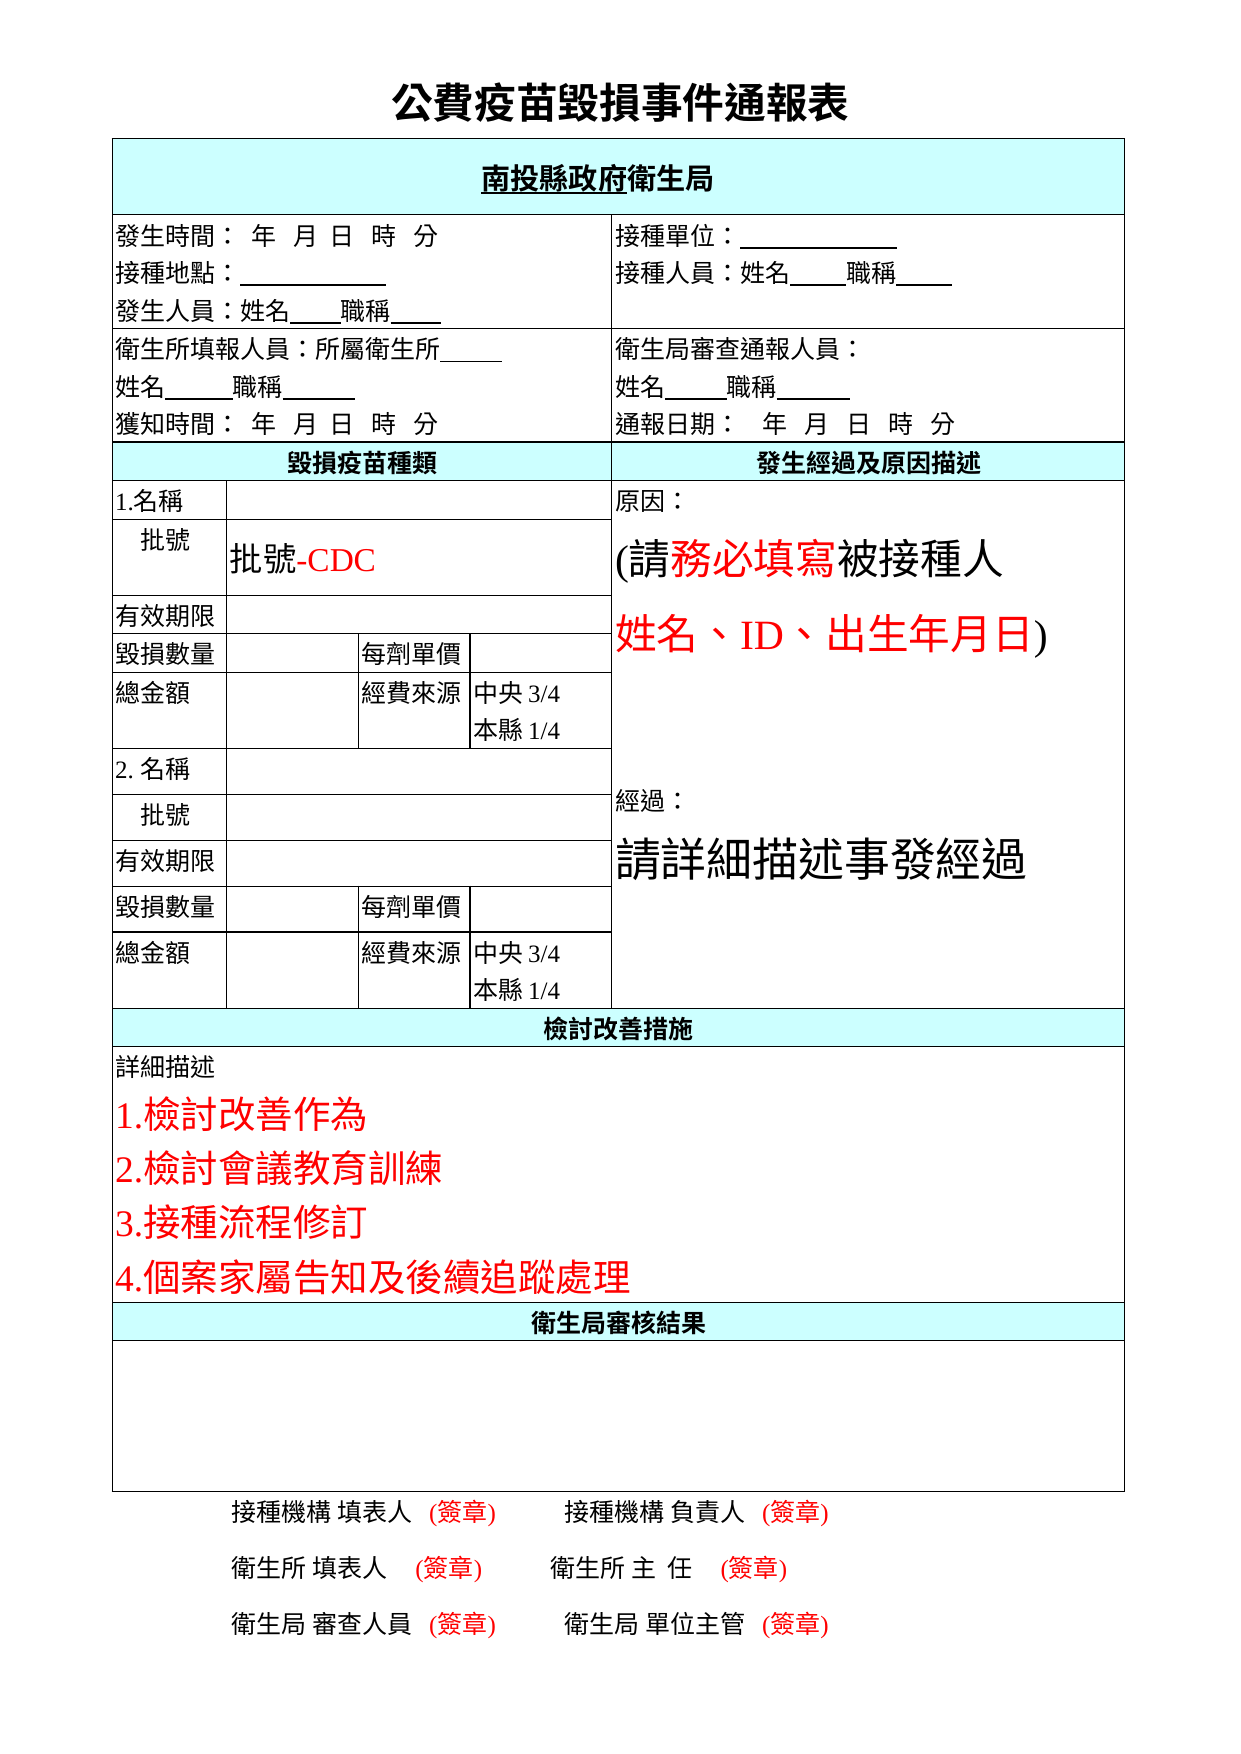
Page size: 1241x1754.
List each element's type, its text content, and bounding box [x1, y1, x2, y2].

table_cell [227, 481, 611, 518]
table_cell 衛生局審查通報人員： 姓名 職稱 通報日期： 年 月 日 時 分 [612, 329, 1124, 441]
table_cell [471, 887, 611, 931]
table_cell 衛生局審核結果 [113, 1303, 1124, 1340]
table_cell 1.名稱 [113, 481, 226, 518]
table_cell 批號 [113, 520, 226, 594]
table_cell 有效期限 [113, 841, 226, 886]
text 公費疫苗毀損事件通報表 [187, 63, 1053, 138]
table_cell [227, 933, 358, 1007]
table_cell 中央3/4 本縣1/4 [471, 673, 611, 748]
table_cell 毀損疫苗種類 [113, 443, 611, 480]
table_cell [471, 634, 611, 672]
table_cell [227, 887, 358, 931]
table_cell 總金額 [113, 933, 226, 1007]
table_cell 檢討改善措施 [113, 1009, 1124, 1046]
table_cell [227, 795, 611, 839]
table_cell [113, 1341, 1124, 1491]
table_cell 經費來源 [359, 673, 469, 748]
table_header 南投縣政府衛生局 [113, 139, 1124, 214]
table_cell 有效期限 [113, 596, 226, 633]
table_cell 經費來源 [359, 933, 469, 1007]
table_cell [227, 841, 611, 886]
table_cell 發生經過及原因描述 [612, 443, 1124, 480]
table_cell [227, 749, 611, 794]
text 衛生所 填表人 (簽章) 衛生所 主 任 (簽章) [187, 1548, 1053, 1585]
table_cell 批號-CDC [227, 520, 611, 594]
table_cell 中央3/4 本縣1/4 [471, 933, 611, 1007]
table_cell 接種單位： 接種人員：姓名 職稱 [612, 215, 1124, 328]
text 接種機構 填表人 (簽章) 接種機構 負責人 (簽章) [187, 1492, 1053, 1530]
table_cell 批號 [113, 795, 226, 839]
table_cell 2. 名稱 [113, 749, 226, 794]
table_cell 每劑單價 [359, 634, 469, 672]
table_cell 詳細描述 1.檢討改善作為 2.檢討會議教育訓練 3.接種流程修訂 4.個案家屬告知及後續追蹤處理 [113, 1047, 1124, 1302]
table_cell 毀損數量 [113, 634, 226, 672]
table_cell 毀損數量 [113, 887, 226, 931]
text 衛生局 審查人員 (簽章) 衛生局 單位主管 (簽章) [187, 1603, 1053, 1641]
table_cell 每劑單價 [359, 887, 469, 931]
table_cell [227, 596, 611, 633]
table_cell 發生時間： 年 月 日 時 分 接種地點： 發生人員：姓名 職稱 [113, 215, 611, 328]
table_cell 原因： (請務必填寫被接種人 姓名、ID、出生年月日) 經過： 請詳細描述事發經過 [612, 481, 1124, 1007]
table_cell [227, 673, 358, 748]
table_cell 衛生所填報人員：所屬衛生所 姓名 職稱 獲知時間： 年 月 日 時 分 [113, 329, 611, 441]
table_cell [227, 634, 358, 672]
table_cell 總金額 [113, 673, 226, 748]
